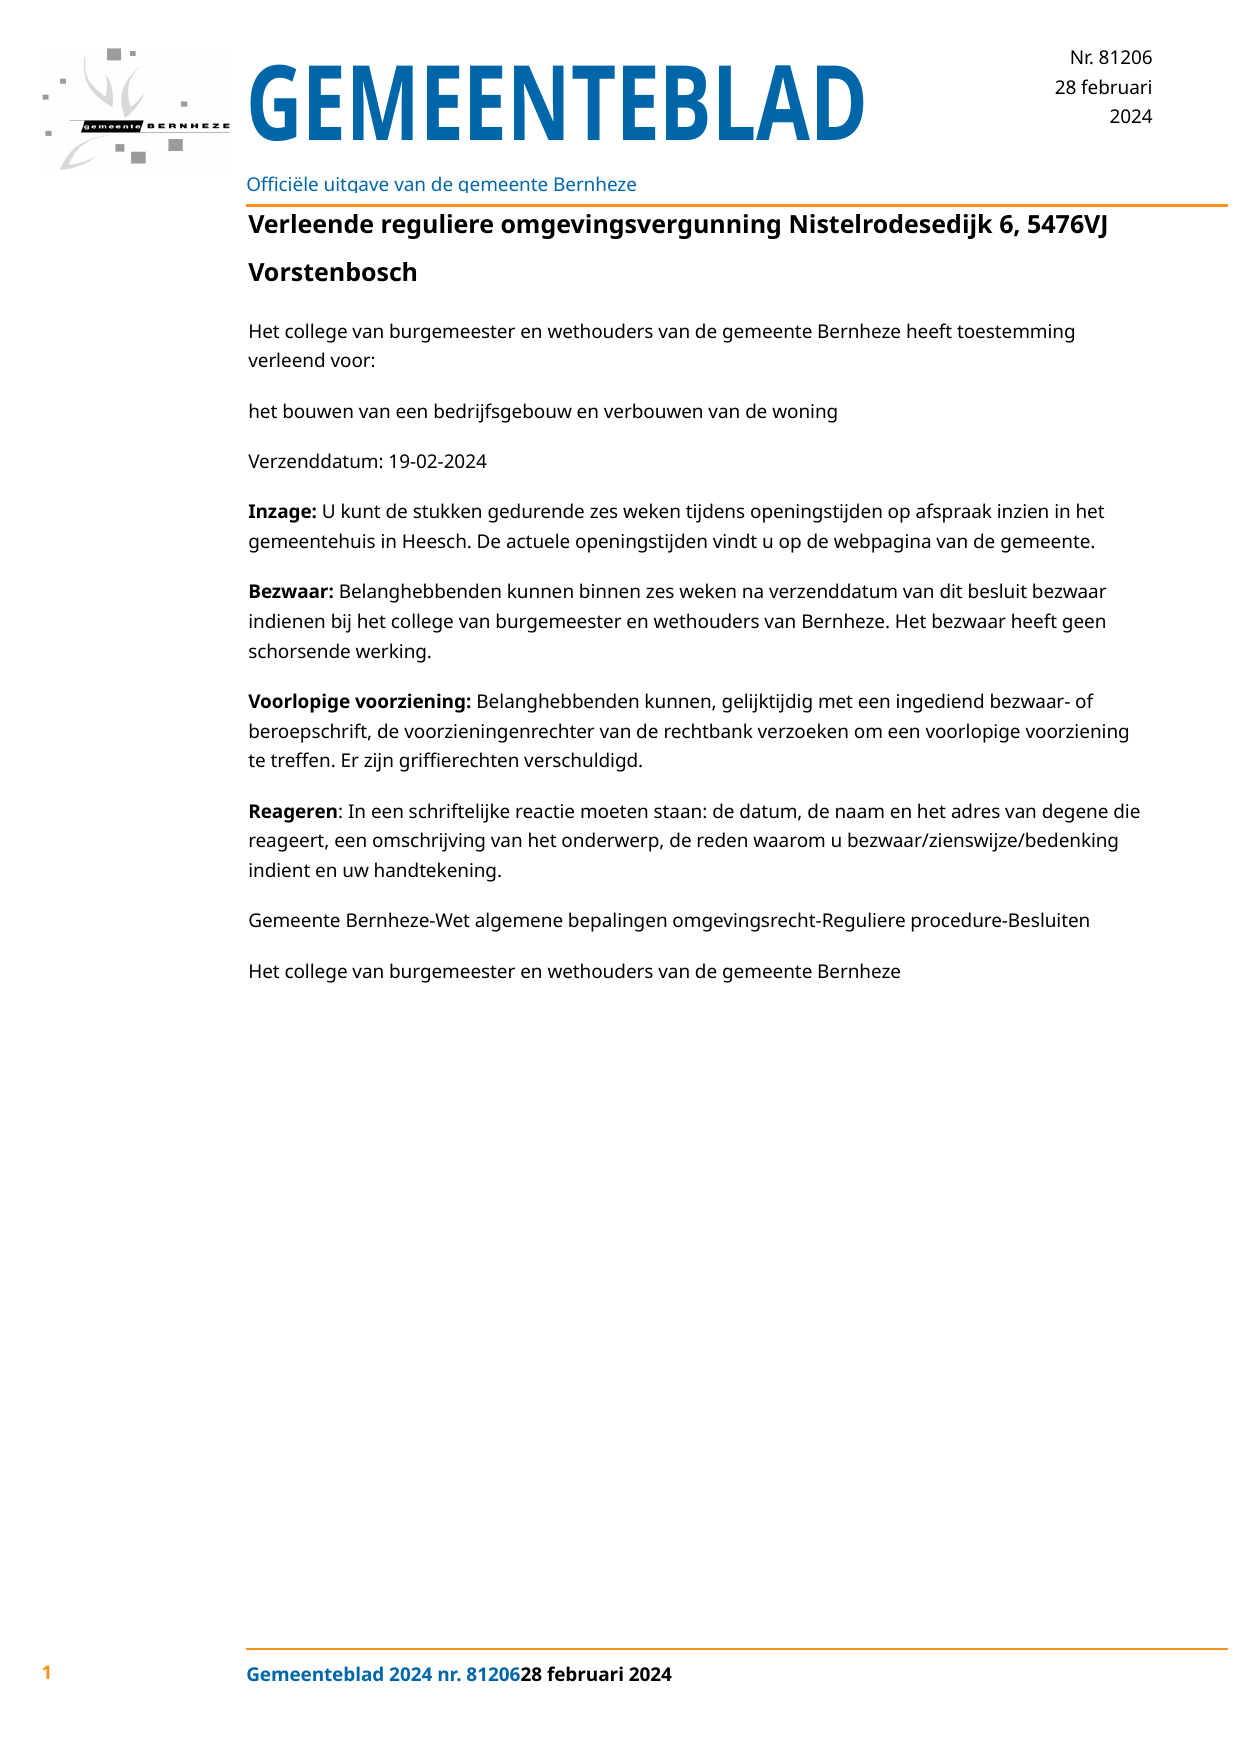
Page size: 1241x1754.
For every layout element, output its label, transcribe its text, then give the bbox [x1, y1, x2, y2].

text Bezwaar: Belanghebbenden kunnen binnen zes weken na verzenddatum van dit besluit bezwaar indienen bij het college van burgemeester en wethouders van Bernheze. Het bezwaar heeft geen schorsende werking. [248, 579, 1152, 664]
text Inzage: U kunt de stukken gedurende zes weken tijdens openingstijden op afspraak inzien in het gemeentehuis in Heesch. De actuele openingstijden vindt u op de webpagina van de gemeente. [248, 499, 1152, 554]
text Verleende reguliere omgevingsvergunning Nistelrodesedijk 6, 5476VJ Vorstenbosch [248, 207, 1152, 288]
text Het college van burgemeester en wethouders van de gemeente Bernheze heeft toestemming verleend voor: [248, 318, 1152, 373]
text Voorlopige voorziening: Belanghebbenden kunnen, gelijktijdig met een ingediend bezwaar- of beroepschrift, de voorzieningenrechter van de rechtbank verzoeken om een voorlopige voorziening te treffen. Er zijn griffierechten verschuldigd. [248, 688, 1152, 773]
text Het college van burgemeester en wethouders van de gemeente Bernheze [248, 958, 1152, 984]
text Reageren: In een schriftelijke reactie moeten staan: de datum, de naam en het adres van degene die reageert, een omschrijving van het onderwerp, de reden waarom u bezwaar/zienswijze/bedenking indient en uw handtekening. [248, 798, 1152, 883]
picture [41, 47, 231, 172]
text Verzenddatum: 19-02-2024 [248, 448, 1152, 474]
text Gemeente Bernheze-Wet algemene bepalingen omgevingsrecht-Reguliere procedure-Besluiten [248, 907, 1152, 933]
text het bouwen van een bedrijfsgebouw en verbouwen van de woning [248, 398, 1152, 424]
